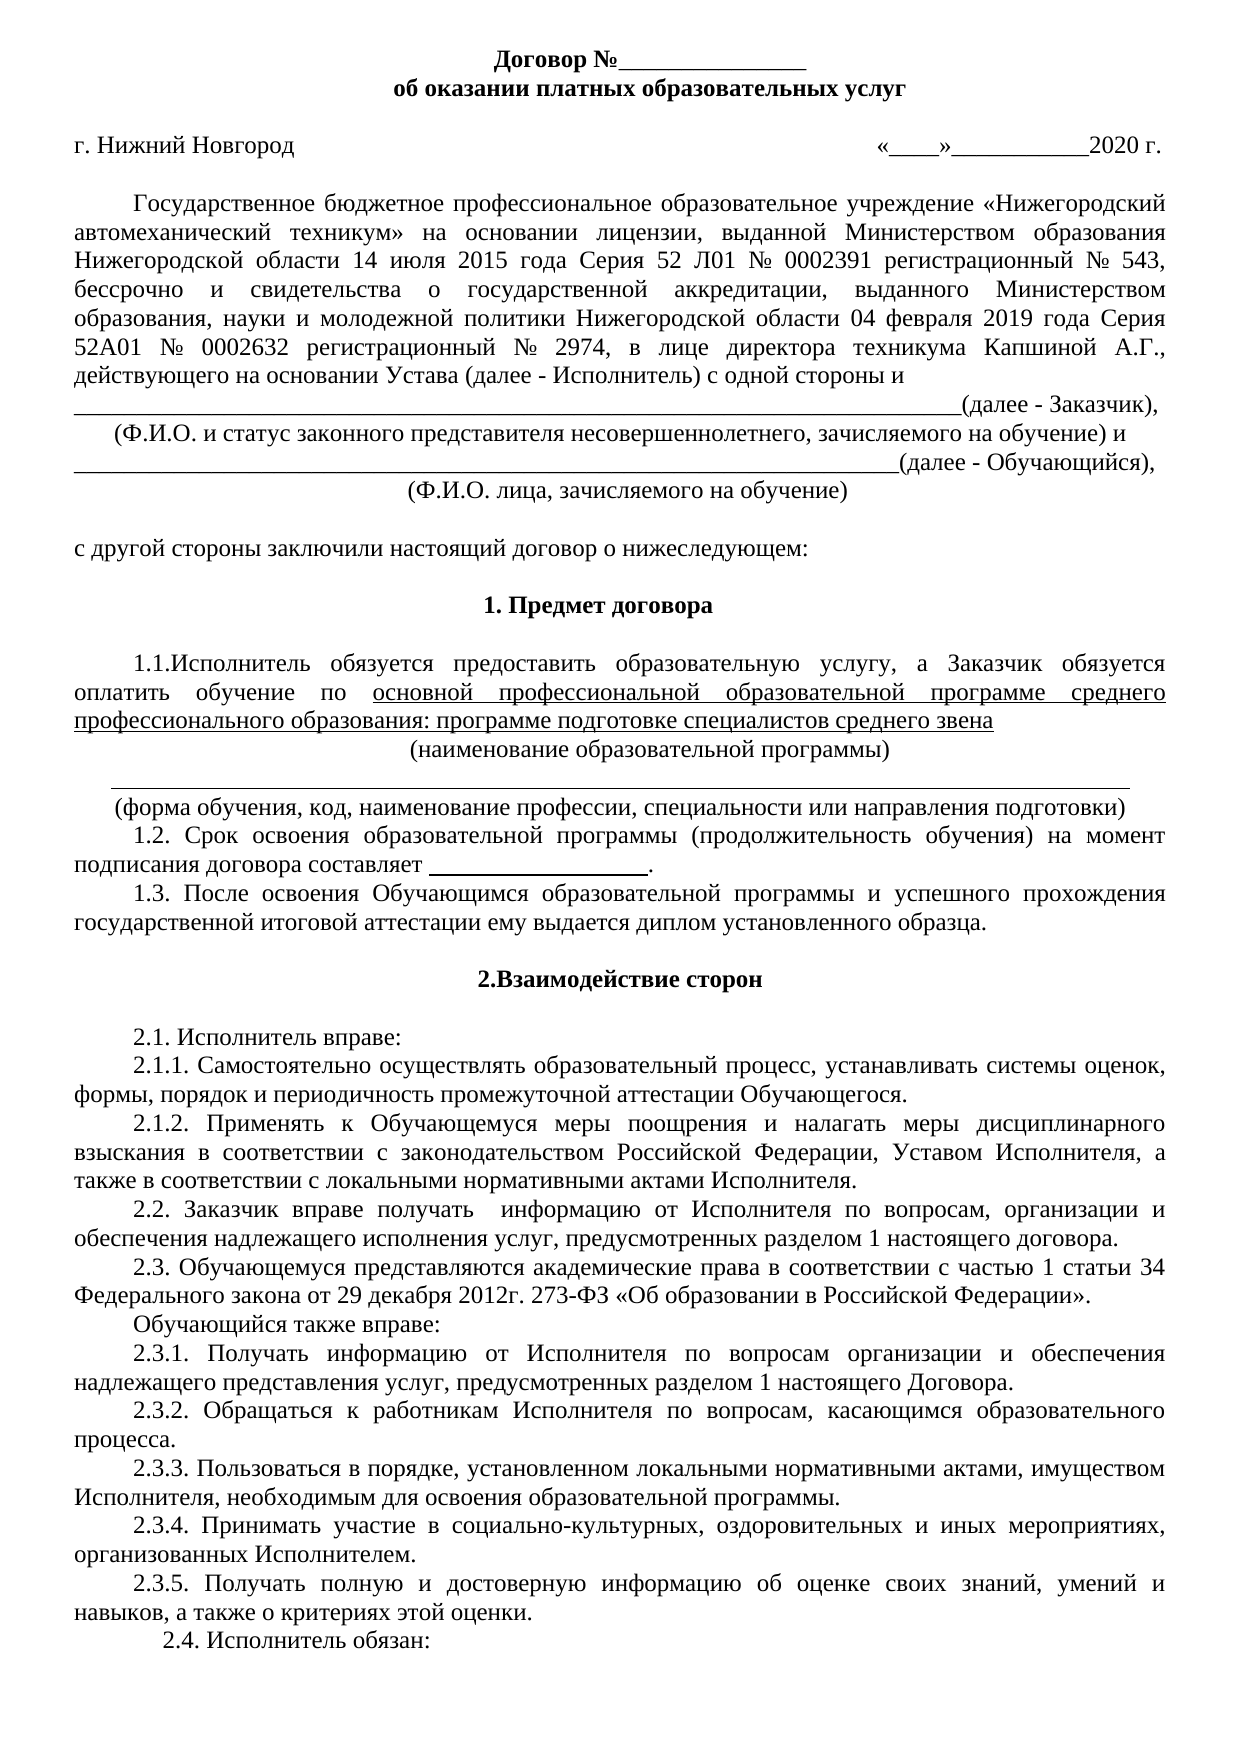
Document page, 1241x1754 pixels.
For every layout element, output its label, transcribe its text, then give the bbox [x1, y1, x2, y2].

text 1. Предмет договора [74, 591, 1122, 619]
text 1.3. После освоения Обучающимся образовательной программы и успешного прохождения государственной итоговой аттестации ему выдается диплом установленного образца. [74, 878, 1167, 936]
text 2.1.1. Самостоятельно осуществлять образовательный процесс, устанавливать системы оценок, формы, порядок и периодичность промежуточной аттестации Обучающегося. [74, 1051, 1167, 1108]
text 2.3.2. Обращаться к работникам Исполнителя по вопросам, касающимся образовательного процесса. [74, 1396, 1167, 1453]
text __________________________________________________________________(далее - Обучающийся), [74, 447, 1167, 476]
text 2.4. Исполнитель обязан: [103, 1626, 1167, 1654]
text 2.2. Заказчик вправе получать информацию от Исполнителя по вопросам, организации и обеспечения надлежащего исполнения услуг, предусмотренных разделом 1 настоящего договора. [74, 1194, 1167, 1252]
text Государственное бюджетное профессиональное образовательное учреждение «Нижегородский автомеханический техникум» на основании лицензии, выданной Министерством образования Нижегородской области 14 июля 2015 года Серия 52 Л01 № 0002391 регистрационный № 543, бессрочно и свидетельства о государственной аккредитации, выданного Министерством образования, науки и молодежной политики Нижегородской области 04 февраля 2019 года Серия 52А01 № 0002632 регистрационный № 2974, в лице директора техникума Капшиной А.Г., действующего на основании Устава (далее - Исполнитель) с одной стороны и [74, 188, 1167, 389]
text об оказании платных образовательных услуг [74, 73, 1167, 102]
text 1.1.Исполнитель обязуется предоставить образовательную услугу, а Заказчик обязуется оплатить обучение по основной профессиональной образовательной программе среднего профессионального образования: программе подготовке специалистов среднего звена [74, 648, 1167, 734]
list 2.Взаимодействие сторон [74, 964, 1167, 993]
text (наименование образовательной программы) [74, 734, 1167, 763]
text (Ф.И.О. и статус законного представителя несовершеннолетнего, зачисляемого на обучение) и [74, 418, 1167, 447]
text Договор №_______________ [74, 44, 1167, 73]
text Обучающийся также вправе: [74, 1309, 1167, 1338]
text 1.2. Срок освоения образовательной программы (продолжительность обучения) на момент подписания договора составляет . [74, 821, 1167, 878]
text с другой стороны заключили настоящий договор о нижеследующем: [74, 533, 1122, 562]
text 2.3.1. Получать информацию от Исполнителя по вопросам организации и обеспечения надлежащего представления услуг, предусмотренных разделом 1 настоящего Договора. [74, 1338, 1167, 1396]
text 2.1.2. Применять к Обучающемуся меры поощрения и налагать меры дисциплинарного взыскания в соответствии с законодательством Российской Федерации, Уставом Исполнителя, а также в соответствии с локальными нормативными актами Исполнителя. [74, 1108, 1167, 1194]
text 2.3.5. Получать полную и достоверную информацию об оценке своих знаний, умений и навыков, а также о критериях этой оценки. [74, 1568, 1167, 1626]
text (Ф.И.О. лица, зачисляемого на обучение) [74, 476, 1122, 504]
text г. Нижний Новгород «____»___________2020 г. [74, 131, 1167, 159]
text _______________________________________________________________________(далее - Заказчик), [74, 389, 1167, 418]
text 2.3.4. Принимать участие в социально-культурных, оздоровительных и иных мероприятиях, организованных Исполнителем. [74, 1511, 1167, 1568]
text 2.3. Обучающемуся представляются академические права в соответствии с частью 1 статьи 34 Федерального закона от 29 декабря 2012г. 273-ФЗ «Об образовании в Российской Федерации». [74, 1252, 1167, 1309]
text 2.1. Исполнитель вправе: [74, 1022, 1167, 1051]
text (форма обучения, код, наименование профессии, специальности или направления подготовки) [74, 792, 1167, 821]
text 2.3.3. Пользоваться в порядке, установленном локальными нормативными актами, имуществом Исполнителя, необходимым для освоения образовательной программы. [74, 1453, 1167, 1511]
